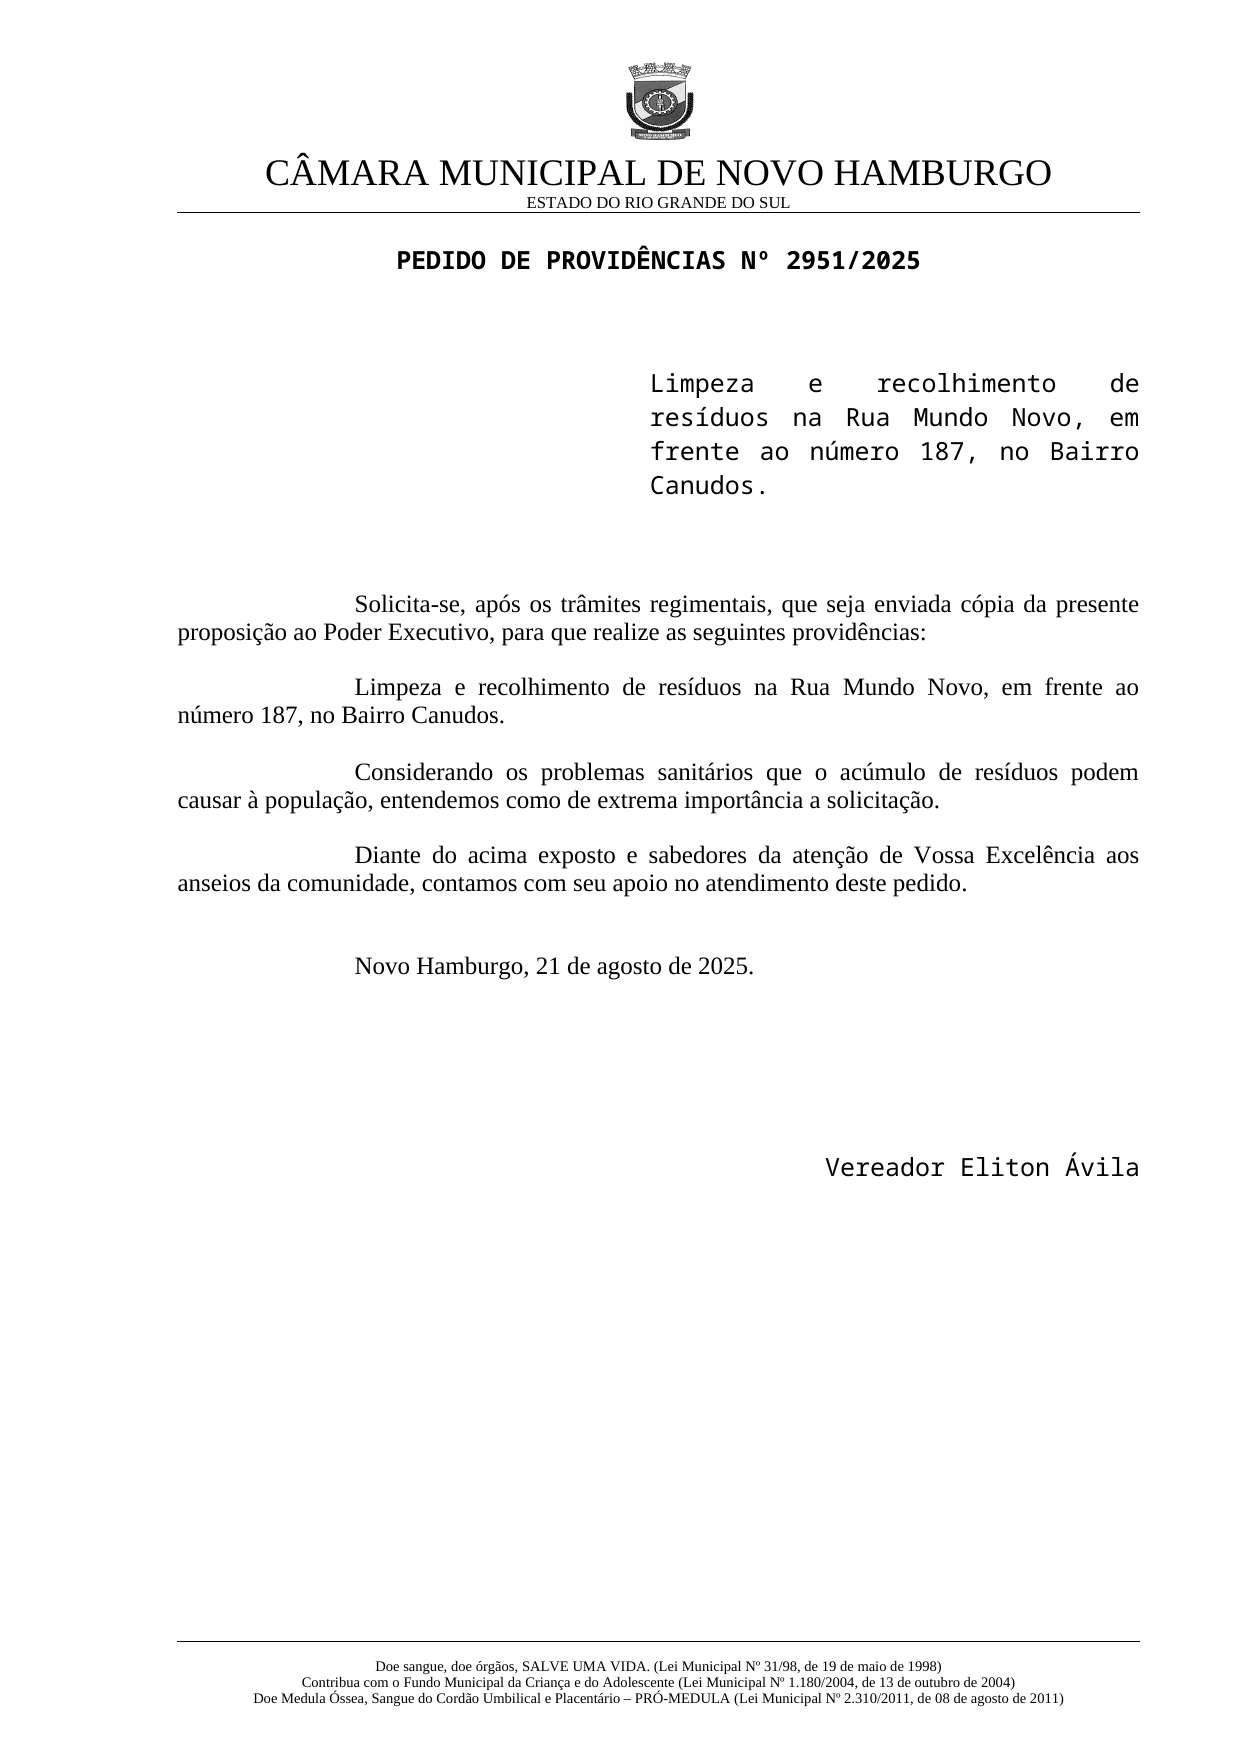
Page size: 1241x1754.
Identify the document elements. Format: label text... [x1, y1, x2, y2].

text PEDIDO DE PROVIDÊNCIAS Nº 2951/2025 [177, 243, 1140, 277]
text Diante do acima exposto e sabedores da atenção de Vossa Excelência aos anseios da comunidade, contamos com seu apoio no atendimento deste pedido. [177, 841, 1140, 897]
text Limpeza e recolhimento de resíduos na Rua Mundo Novo, em frente ao número 187, no Bairro Canudos. [649, 366, 1140, 502]
text Novo Hamburgo, 21 de agosto de 2025. [177, 952, 1140, 980]
text Considerando os problemas sanitários que o acúmulo de resíduos podem causar à população, entendemos como de extrema importância a solicitação. [177, 758, 1140, 813]
text Vereador Eliton Ávila [177, 1150, 1140, 1184]
text Limpeza e recolhimento de resíduos na Rua Mundo Novo, em frente ao número 187, no Bairro Canudos. [177, 673, 1140, 729]
text Solicita-se, após os trâmites regimentais, que seja enviada cópia da presente proposição ao Poder Executivo, para que realize as seguintes providências: [177, 590, 1140, 646]
